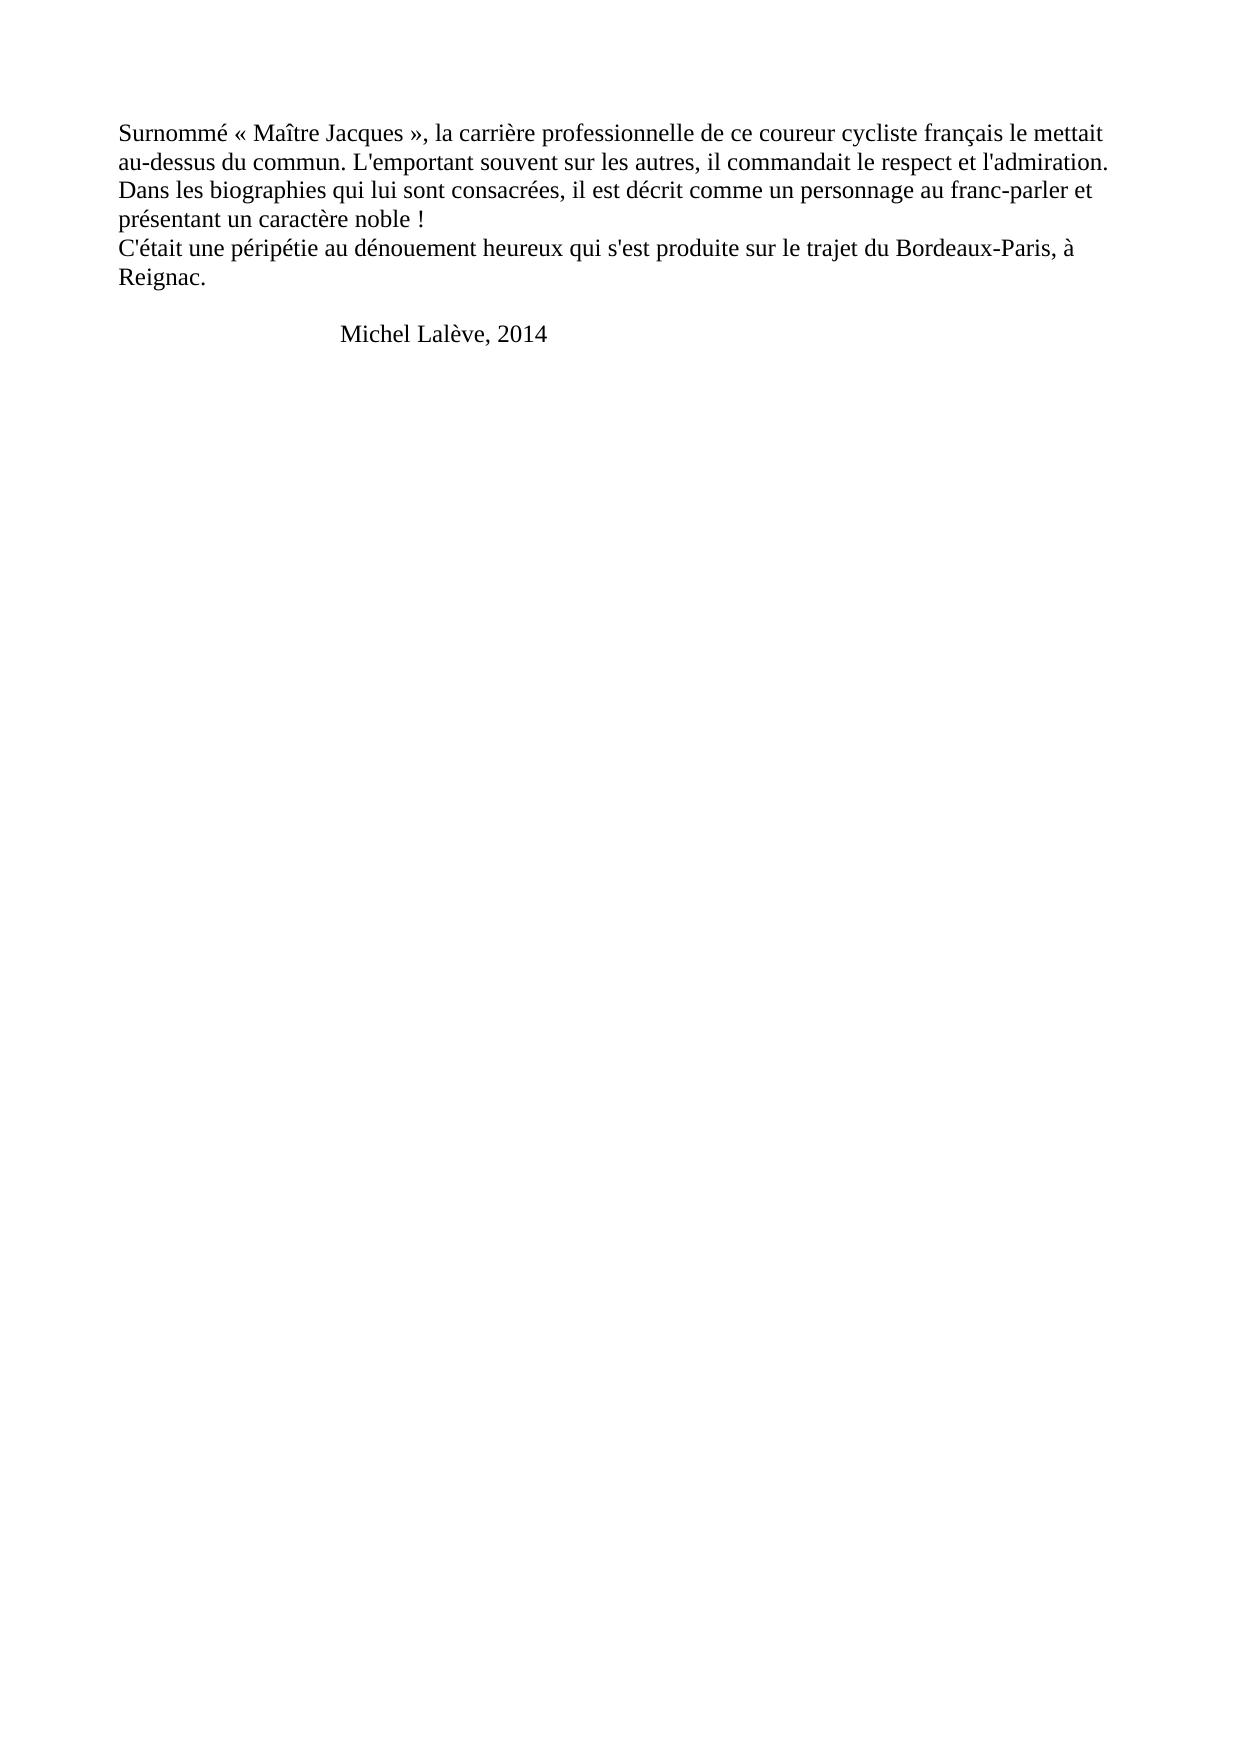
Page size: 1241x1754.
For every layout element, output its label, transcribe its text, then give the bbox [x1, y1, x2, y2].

text Michel Lalève, 2014 [118, 319, 1122, 348]
text C'était une péripétie au dénouement heureux qui s'est produite sur le trajet du Bordeaux-Paris, à Reignac. [118, 233, 1122, 291]
text Surnommé « Maître Jacques », la carrière professionnelle de ce coureur cycliste français le mettait au-dessus du commun. L'emportant souvent sur les autres, il commandait le respect et l'admiration. Dans les biographies qui lui sont consacrées, il est décrit comme un personnage au franc-parler et présentant un caractère noble ! [118, 118, 1122, 233]
